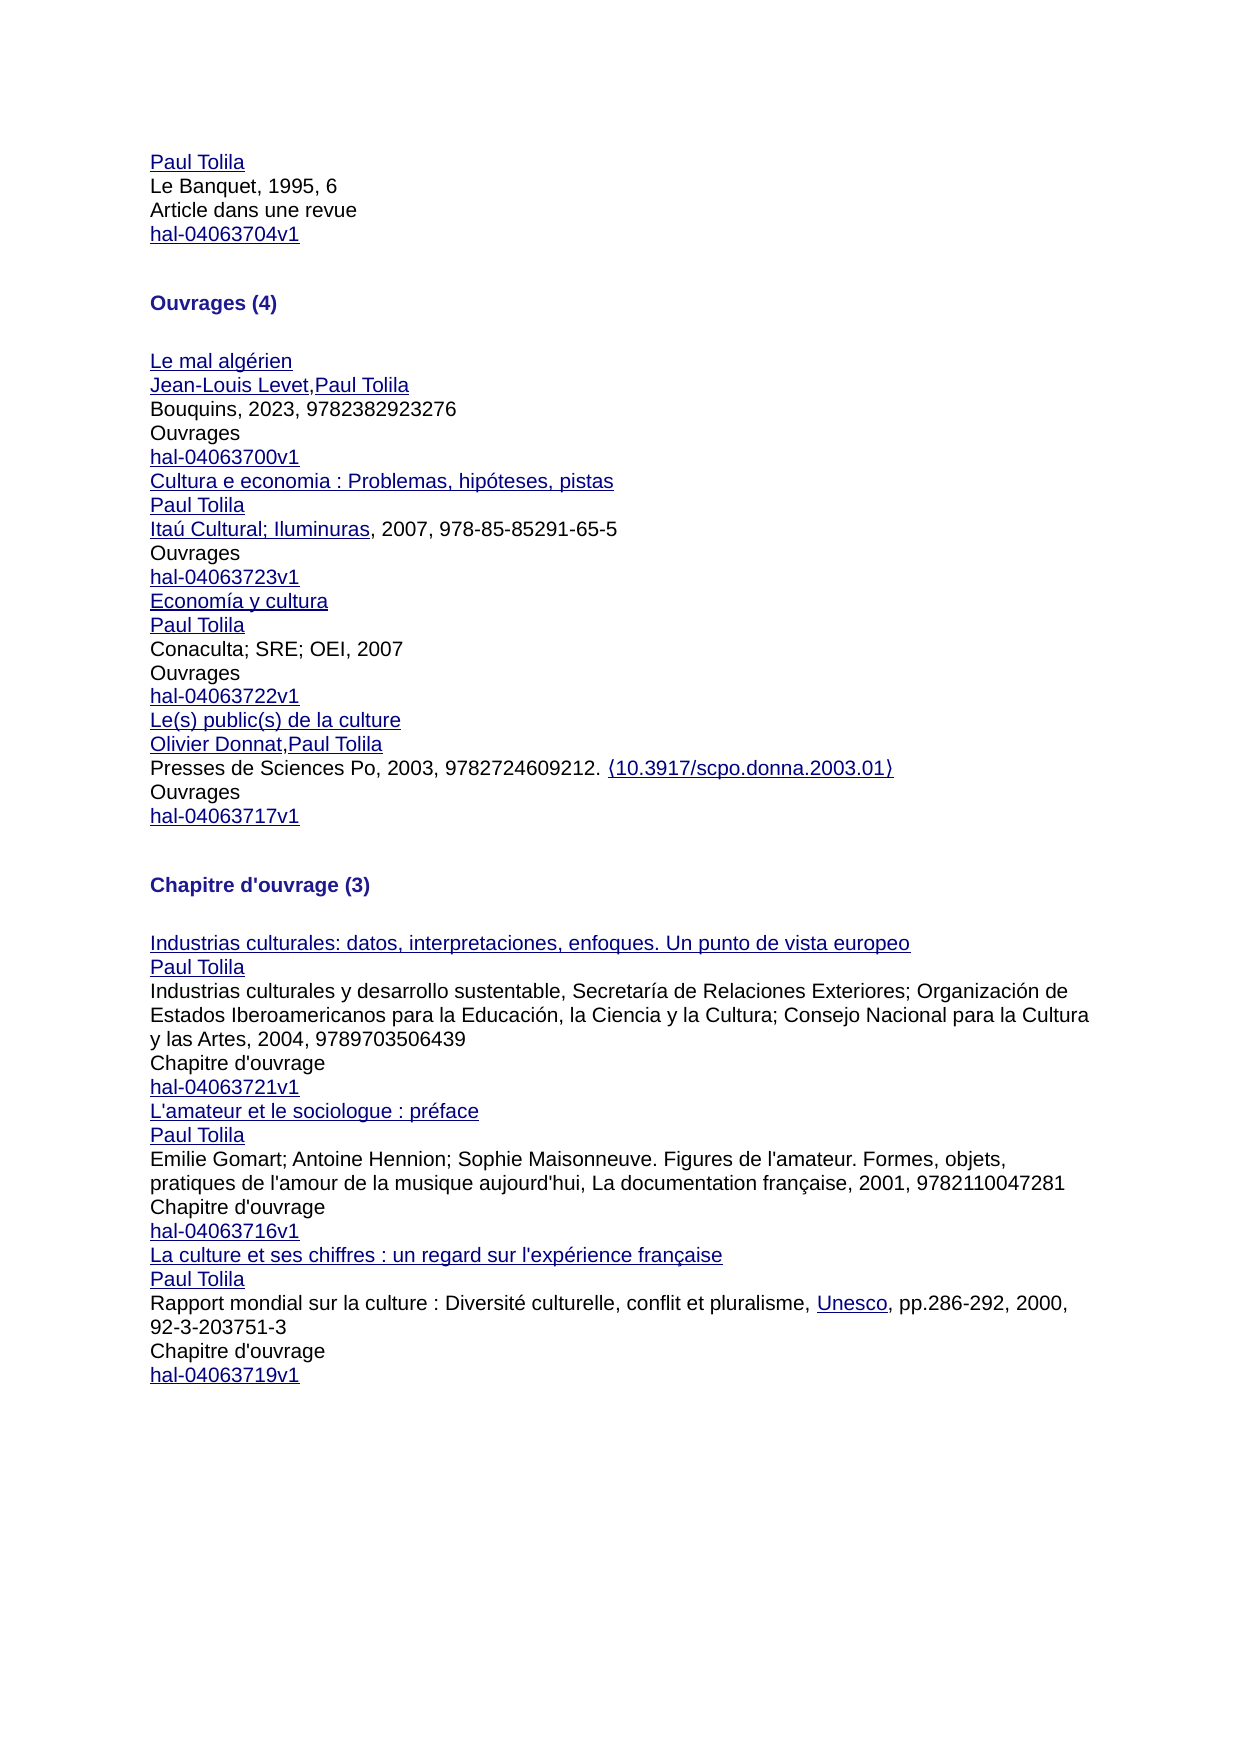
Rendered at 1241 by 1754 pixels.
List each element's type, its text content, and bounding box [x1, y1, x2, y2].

subtitle Chapitre d'ouvrage (3) [150, 873, 1090, 897]
table_cell Paul Tolila Le Banquet, 1995, 6 Article dans une revue hal-04063704v1 [150, 150, 1090, 246]
table_cell Economía y cultura Paul Tolila Conaculta; SRE; OEI, 2007 Ouvrages hal-04063722v1 [150, 589, 1090, 708]
table_cell La culture et ses chiffres : un regard sur l'expérience française Paul Tolila Rapport mondial sur la culture : Diversité culturelle, conflit et pluralisme, Unesco, pp.286-292, 2000, 92-3-203751-3 Chapitre d'ouvrage hal-04063719v1 [150, 1243, 1090, 1386]
table_cell L'amateur et le sociologue : préface Paul Tolila Emilie Gomart; Antoine Hennion; Sophie Maisonneuve. Figures de l'amateur. Formes, objets, pratiques de l'amour de la musique aujourd'hui, La documentation française, 2001, 9782110047281 Chapitre d'ouvrage hal-04063716v1 [150, 1099, 1090, 1243]
subtitle Ouvrages (4) [150, 291, 1090, 314]
table_header Le mal algérien Jean-Louis Levet,Paul Tolila Bouquins, 2023, 9782382923276 Ouvrages hal-04063700v1 [150, 349, 1090, 469]
table_header Industrias culturales: datos, interpretaciones, enfoques. Un punto de vista europeo Paul Tolila Industrias culturales y desarrollo sustentable, Secretaría de Relaciones Exteriores; Organización de Estados Iberoamericanos para la Educación, la Ciencia y la Cultura; Consejo Nacional para la Cultura y las Artes, 2004, 9789703506439 Chapitre d'ouvrage hal-04063721v1 [150, 931, 1090, 1099]
table_cell Le(s) public(s) de la culture Olivier Donnat,Paul Tolila Presses de Sciences Po, 2003, 9782724609212. ⟨10.3917/scpo.donna.2003.01⟩ Ouvrages hal-04063717v1 [150, 708, 1090, 828]
table_cell Cultura e economia : Problemas, hipóteses, pistas Paul Tolila Itaú Cultural; Iluminuras, 2007, 978-85-85291-65-5 Ouvrages hal-04063723v1 [150, 469, 1090, 588]
